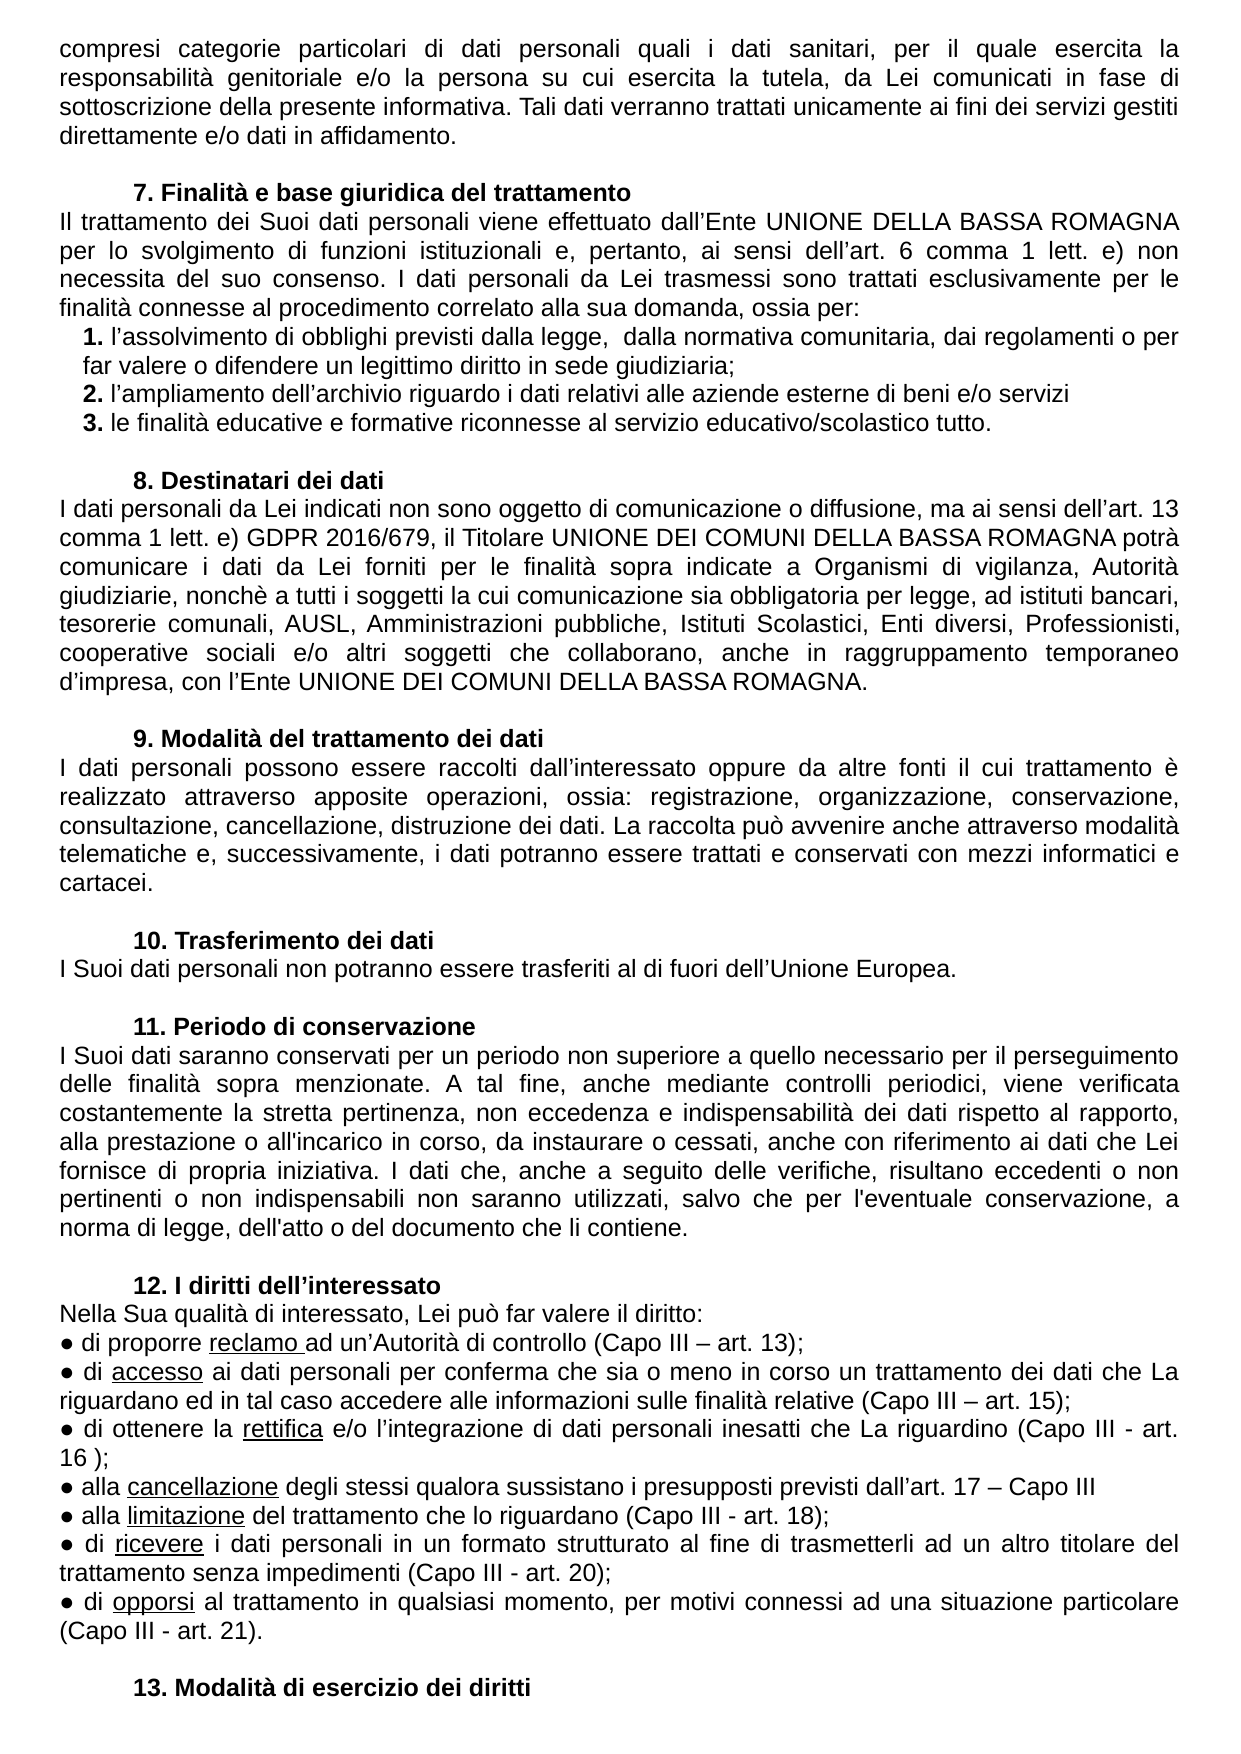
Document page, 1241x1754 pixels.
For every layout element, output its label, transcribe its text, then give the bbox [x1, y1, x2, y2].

text ● di ottenere la rettifica e/o l’integrazione di dati personali inesatti che La riguardino (Capo III - art. 16 ); [59, 1414, 1181, 1472]
list 3. le finalità educative e formative riconnesse al servizio educativo/scolastico tutto. [83, 408, 1181, 437]
text 10. Trasferimento dei dati [59, 926, 1181, 954]
text ● alla cancellazione degli stessi qualora sussistano i presupposti previsti dall’art. 17 – Capo III [59, 1472, 1181, 1501]
text 13. Modalità di esercizio dei diritti [59, 1673, 1181, 1702]
text ● di ricevere i dati personali in un formato strutturato al fine di trasmetterli ad un altro titolare del trattamento senza impedimenti (Capo III - art. 20); [59, 1529, 1181, 1587]
text Nella Sua qualità di interessato, Lei può far valere il diritto: [59, 1299, 1181, 1328]
text I Suoi dati personali non potranno essere trasferiti al di fuori dell’Unione Europea. [59, 954, 1181, 983]
text compresi categorie particolari di dati personali quali i dati sanitari, per il quale esercita la responsabilità genitoriale e/o la persona su cui esercita la tutela, da Lei comunicati in fase di sottoscrizione della presente informativa. Tali dati verranno trattati unicamente ai fini dei servizi gestiti direttamente e/o dati in affidamento. [59, 34, 1181, 149]
text 12. I diritti dell’interessato [59, 1271, 1181, 1299]
text I dati personali possono essere raccolti dall’interessato oppure da altre fonti il cui trattamento è realizzato attraverso apposite operazioni, ossia: registrazione, organizzazione, conservazione, consultazione, cancellazione, distruzione dei dati. La raccolta può avvenire anche attraverso modalità telematiche e, successivamente, i dati potranno essere trattati e conservati con mezzi informatici e cartacei. [59, 753, 1181, 897]
list 1. l’assolvimento di obblighi previsti dalla legge, dalla normativa comunitaria, dai regolamenti o per far valere o difendere un legittimo diritto in sede giudiziaria; [83, 322, 1181, 379]
text I Suoi dati saranno conservati per un periodo non superiore a quello necessario per il perseguimento delle finalità sopra menzionate. A tal fine, anche mediante controlli periodici, viene verificata costantemente la stretta pertinenza, non eccedenza e indispensabilità dei dati rispetto al rapporto, alla prestazione o all'incarico in corso, da instaurare o cessati, anche con riferimento ai dati che Lei fornisce di propria iniziativa. I dati che, anche a seguito delle verifiche, risultano eccedenti o non pertinenti o non indispensabili non saranno utilizzati, salvo che per l'eventuale conservazione, a norma di legge, dell'atto o del documento che li contiene. [59, 1041, 1181, 1242]
text ● di proporre reclamo ad un’Autorità di controllo (Capo III – art. 13); [59, 1328, 1181, 1357]
text Il trattamento dei Suoi dati personali viene effettuato dall’Ente UNIONE DELLA BASSA ROMAGNA per lo svolgimento di funzioni istituzionali e, pertanto, ai sensi dell’art. 6 comma 1 lett. e) non necessita del suo consenso. I dati personali da Lei trasmessi sono trattati esclusivamente per le finalità connesse al procedimento correlato alla sua domanda, ossia per: [59, 207, 1181, 322]
text 11. Periodo di conservazione [59, 1012, 1181, 1041]
text 7. Finalità e base giuridica del trattamento [59, 178, 1181, 207]
text 9. Modalità del trattamento dei dati [59, 724, 1181, 753]
text ● di opporsi al trattamento in qualsiasi momento, per motivi connessi ad una situazione particolare (Capo III - art. 21). [59, 1587, 1181, 1644]
text I dati personali da Lei indicati non sono oggetto di comunicazione o diffusione, ma ai sensi dell’art. 13 comma 1 lett. e) GDPR 2016/679, il Titolare UNIONE DEI COMUNI DELLA BASSA ROMAGNA potrà comunicare i dati da Lei forniti per le finalità sopra indicate a Organismi di vigilanza, Autorità giudiziarie, nonchè a tutti i soggetti la cui comunicazione sia obbligatoria per legge, ad istituti bancari, tesorerie comunali, AUSL, Amministrazioni pubbliche, Istituti Scolastici, Enti diversi, Professionisti, cooperative sociali e/o altri soggetti che collaborano, anche in raggruppamento temporaneo d’impresa, con l’Ente UNIONE DEI COMUNI DELLA BASSA ROMAGNA. [59, 494, 1181, 696]
list 2. l’ampliamento dell’archivio riguardo i dati relativi alle aziende esterne di beni e/o servizi [83, 379, 1181, 408]
text ● di accesso ai dati personali per conferma che sia o meno in corso un trattamento dei dati che La riguardano ed in tal caso accedere alle informazioni sulle finalità relative (Capo III – art. 15); [59, 1357, 1181, 1414]
text ● alla limitazione del trattamento che lo riguardano (Capo III - art. 18); [59, 1501, 1181, 1529]
text 8. Destinatari dei dati [59, 466, 1181, 494]
